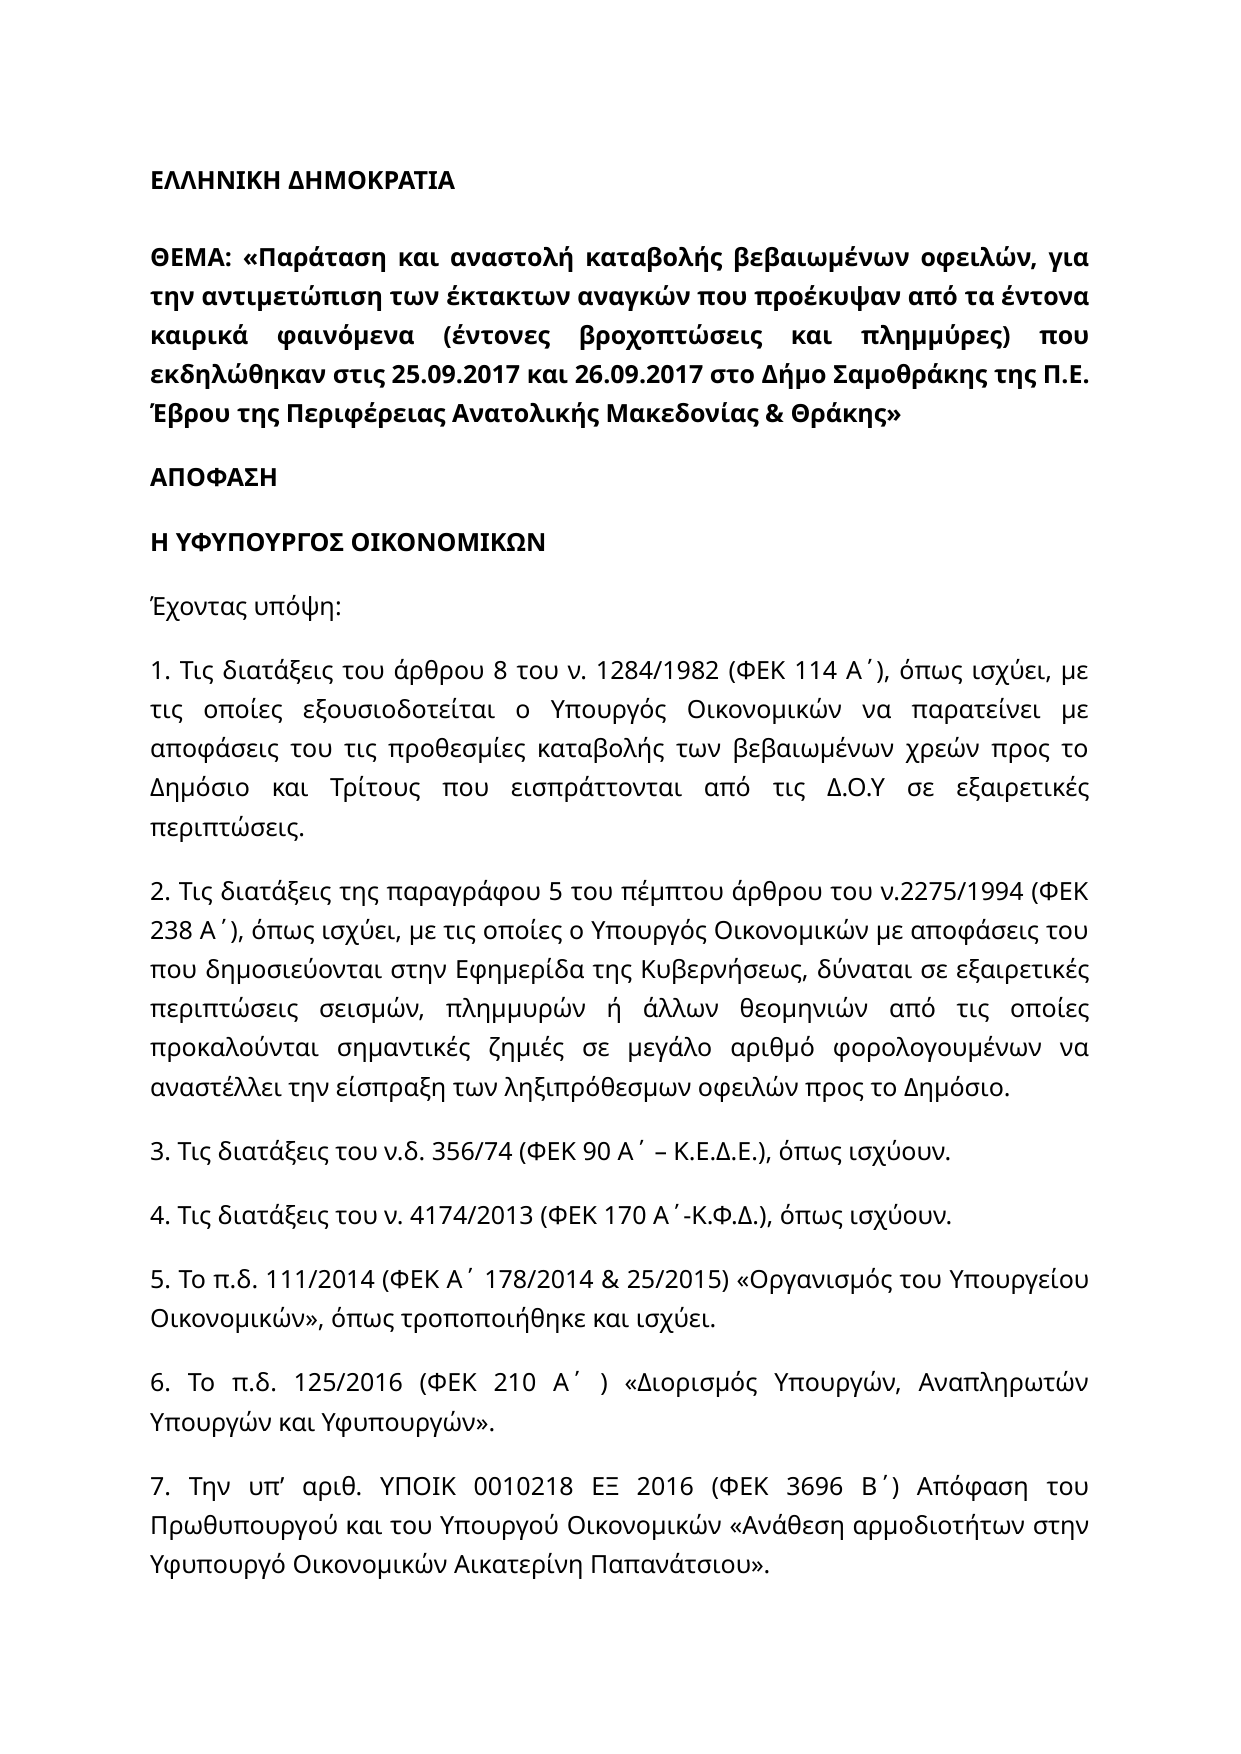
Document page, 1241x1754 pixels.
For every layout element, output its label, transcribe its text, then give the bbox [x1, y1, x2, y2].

text 4. Τις διατάξεις του ν. 4174/2013 (ΦΕΚ 170 Α΄-Κ.Φ.Δ.), όπως ισχύουν. [150, 1197, 1090, 1232]
text ΘΕΜΑ: «Παράταση και αναστολή καταβολής βεβαιωμένων οφειλών, για την αντιμετώπιση των έκτακτων αναγκών που προέκυψαν από τα έντονα καιρικά φαινόμενα (έντονες βροχοπτώσεις και πλημμύρες) που εκδηλώθηκαν στις 25.09.2017 και 26.09.2017 στο Δήμο Σαμοθράκης της Π.Ε. Έβρου της Περιφέρειας Ανατολικής Μακεδονίας & Θράκης» [150, 239, 1090, 430]
text 2. Τις διατάξεις της παραγράφου 5 του πέμπτου άρθρου του ν.2275/1994 (ΦΕΚ 238 Α΄), όπως ισχύει, με τις οποίες ο Υπουργός Οικονομικών με αποφάσεις του που δημοσιεύονται στην Εφημερίδα της Κυβερνήσεως, δύναται σε εξαιρετικές περιπτώσεις σεισμών, πλημμυρών ή άλλων θεομηνιών από τις οποίες προκαλούνται σημαντικές ζημιές σε μεγάλο αριθμό φορολογουμένων να αναστέλλει την είσπραξη των ληξιπρόθεσμων οφειλών προς το Δημόσιο. [150, 873, 1090, 1103]
text 1. Τις διατάξεις του άρθρου 8 του ν. 1284/1982 (ΦΕΚ 114 Α΄), όπως ισχύει, με τις οποίες εξουσιοδοτείται ο Υπουργός Οικονομικών να παρατείνει με αποφάσεις του τις προθεσμίες καταβολής των βεβαιωμένων χρεών προς το Δημόσιο και Τρίτους που εισπράττονται από τις Δ.Ο.Υ σε εξαιρετικές περιπτώσεις. [150, 652, 1090, 843]
text Έχοντας υπόψη: [150, 588, 1090, 622]
title ΕΛΛΗΝΙΚΗ ΔΗΜΟΚΡΑΤΙΑ [150, 162, 1090, 197]
text 7. Την υπ’ αριθ. ΥΠΟΙΚ 0010218 ΕΞ 2016 (ΦΕΚ 3696 Β΄) Απόφαση του Πρωθυπουργού και του Υπουργού Οικονομικών «Ανάθεση αρμοδιοτήτων στην Υφυπουργό Οικονομικών Αικατερίνη Παπανάτσιου». [150, 1468, 1090, 1581]
text 3. Τις διατάξεις του ν.δ. 356/74 (ΦΕΚ 90 Α΄ – Κ.Ε.Δ.Ε.), όπως ισχύουν. [150, 1133, 1090, 1167]
text Η ΥΦΥΠΟΥΡΓΟΣ ΟΙΚΟΝΟΜΙΚΩΝ [150, 524, 1090, 558]
text 5. Το π.δ. 111/2014 (ΦΕΚ Α΄ 178/2014 & 25/2015) «Οργανισμός του Υπουργείου Οικονομικών», όπως τροποποιήθηκε και ισχύει. [150, 1262, 1090, 1335]
text 6. Το π.δ. 125/2016 (ΦΕΚ 210 Α΄ ) «Διορισμός Υπουργών, Αναπληρωτών Υπουργών και Υφυπουργών». [150, 1365, 1090, 1438]
text ΑΠΟΦΑΣΗ [150, 460, 1090, 494]
